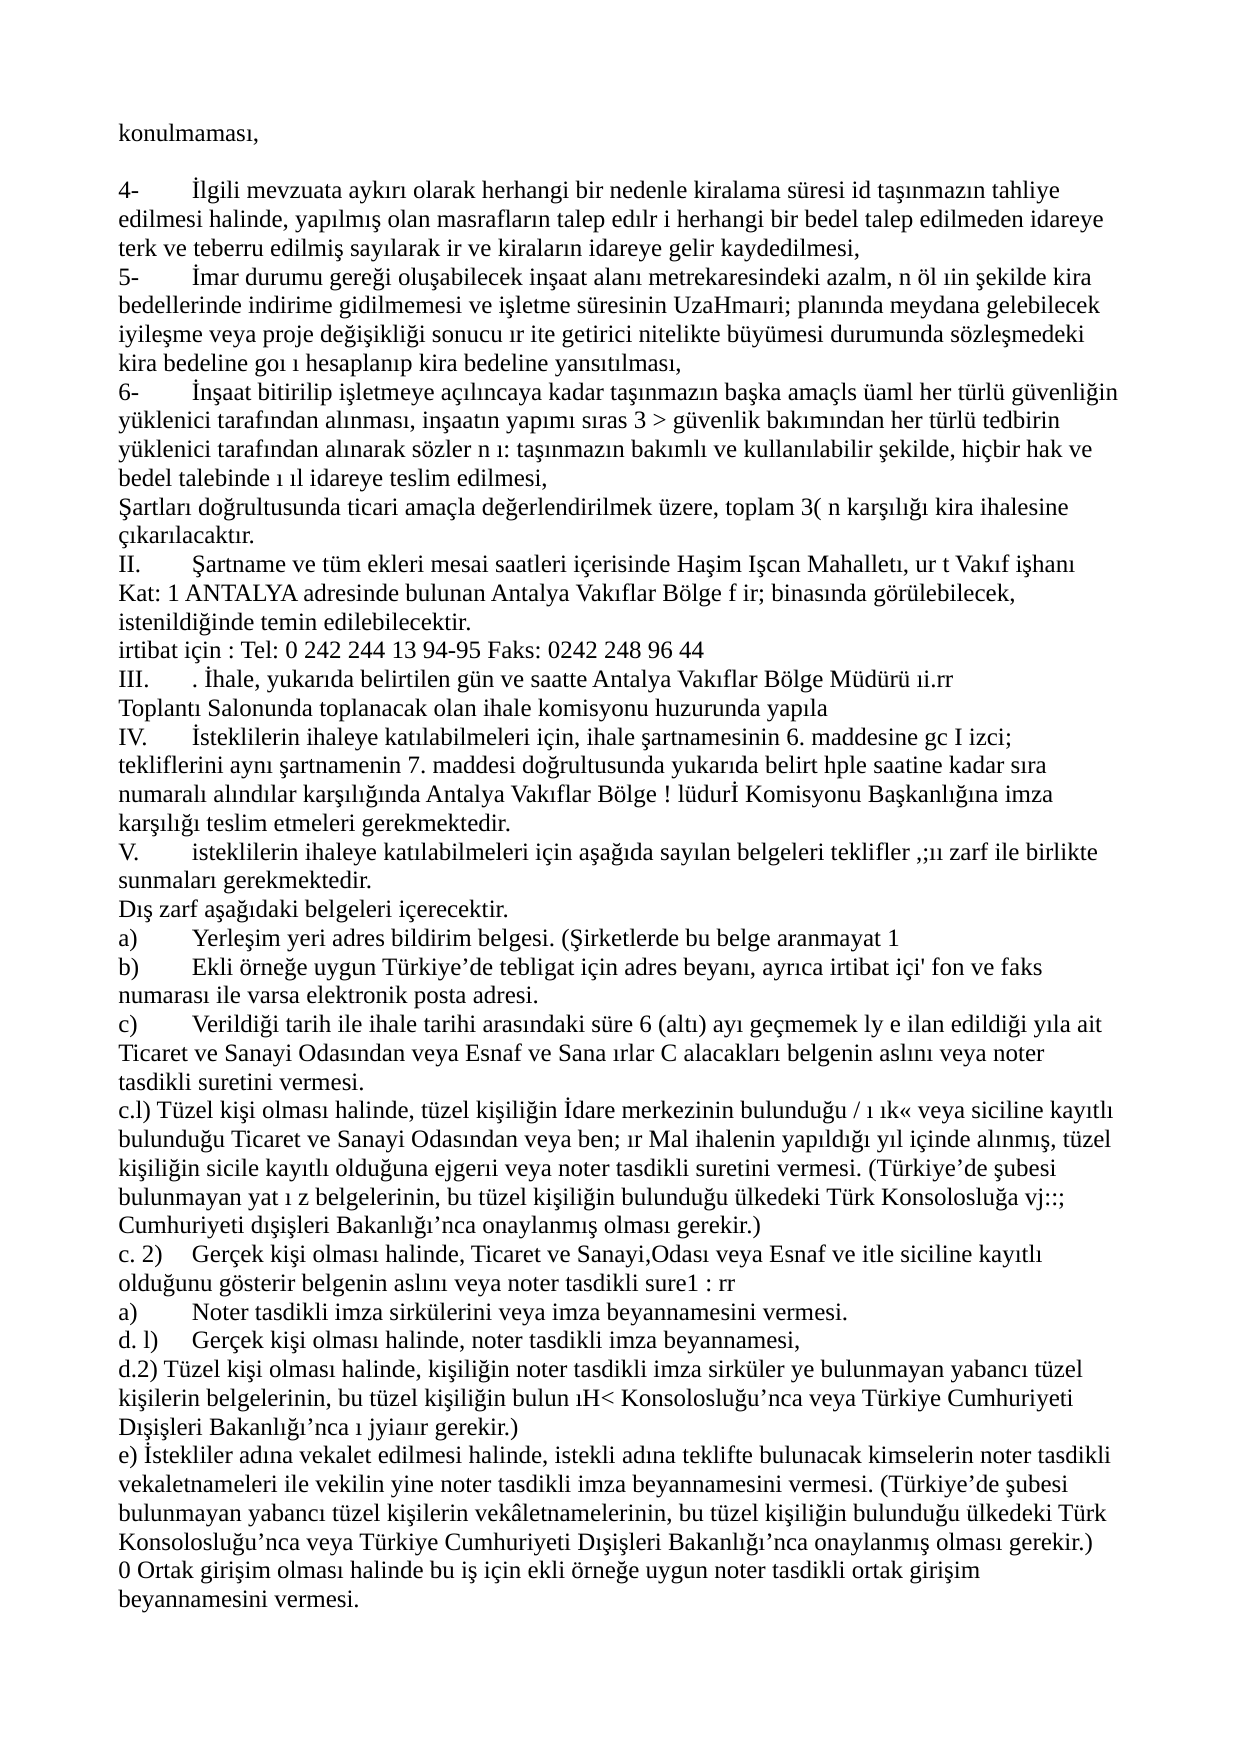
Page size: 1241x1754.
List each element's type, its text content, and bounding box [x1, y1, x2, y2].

text a) Yerleşim yeri adres bildirim belgesi. (Şirketlerde bu belge aranmayat 1 [118, 923, 1122, 952]
text e) İstekliler adına vekalet edilmesi halinde, istekli adına teklifte bulunacak kimselerin noter tasdikli vekaletnameleri ile vekilin yine noter tasdikli imza beyannamesini vermesi. (Türkiye’de şubesi bulunmayan yabancı tüzel kişilerin vekâletnamelerinin, bu tüzel kişiliğin bulunduğu ülkedeki Türk Konsolosluğu’nca veya Türkiye Cumhuriyeti Dışişleri Bakanlığı’nca onaylanmış olması gerekir.) [118, 1441, 1122, 1556]
text Şartları doğrultusunda ticari amaçla değerlendirilmek üzere, toplam 3( n karşılığı kira ihalesine çıkarılacaktır. [118, 492, 1122, 549]
text 0 Ortak girişim olması halinde bu iş için ekli örneğe uygun noter tasdikli ortak girişim beyannamesini vermesi. [118, 1556, 1122, 1613]
text c.l) Tüzel kişi olması halinde, tüzel kişiliğin İdare merkezinin bulunduğu / ı ık« veya siciline kayıtlı bulunduğu Ticaret ve Sanayi Odasından veya ben; ır Mal ihalenin yapıldığı yıl içinde alınmış, tüzel kişiliğin sicile kayıtlı olduğuna ejgerıi veya noter tasdikli suretini vermesi. (Türkiye’de şubesi bulunmayan yat ı z belgelerinin, bu tüzel kişiliğin bulunduğu ülkedeki Türk Konsolosluğa vj::; Cumhuriyeti dışişleri Bakanlığı’nca onaylanmış olması gerekir.) [118, 1096, 1122, 1239]
text d.2) Tüzel kişi olması halinde, kişiliğin noter tasdikli imza sirküler ye bulunmayan yabancı tüzel kişilerin belgelerinin, bu tüzel kişiliğin bulun ıH< Konsolosluğu’nca veya Türkiye Cumhuriyeti Dışişleri Bakanlığı’nca ı jyiaıır gerekir.) [118, 1354, 1122, 1441]
text a) Noter tasdikli imza sirkülerini veya imza beyannamesini vermesi. [118, 1297, 1122, 1326]
text c) Verildiği tarih ile ihale tarihi arasındaki süre 6 (altı) ayı geçmemek ly e ilan edildiği yıla ait Ticaret ve Sanayi Odasından veya Esnaf ve Sana ırlar C alacakları belgenin aslını veya noter tasdikli suretini vermesi. [118, 1009, 1122, 1096]
text konulmaması, [118, 118, 1122, 147]
text b) Ekli örneğe uygun Türkiye’de tebligat için adres beyanı, ayrıca irtibat içi' fon ve faks numarası ile varsa elektronik posta adresi. [118, 952, 1122, 1009]
text II. Şartname ve tüm ekleri mesai saatleri içerisinde Haşim Işcan Mahalletı, ur t Vakıf işhanı Kat: 1 ANTALYA adresinde bulunan Antalya Vakıflar Bölge f ir; binasında görülebilecek, istenildiğinde temin edilebilecektir. [118, 549, 1122, 636]
text c. 2) Gerçek kişi olması halinde, Ticaret ve Sanayi,Odası veya Esnaf ve itle siciline kayıtlı olduğunu gösterir belgenin aslını veya noter tasdikli sure1 : rr [118, 1239, 1122, 1297]
text Toplantı Salonunda toplanacak olan ihale komisyonu huzurunda yapıla [118, 693, 1122, 722]
text irtibat için : Tel: 0 242 244 13 94-95 Faks: 0242 248 96 44 [118, 636, 1122, 664]
text 4- İlgili mevzuata aykırı olarak herhangi bir nedenle kiralama süresi id taşınmazın tahliye edilmesi halinde, yapılmış olan masrafların talep edılr i herhangi bir bedel talep edilmeden idareye terk ve teberru edilmiş sayılarak ir ve kiraların idareye gelir kaydedilmesi, [118, 176, 1122, 262]
text Dış zarf aşağıdaki belgeleri içerecektir. [118, 894, 1122, 923]
text III. . İhale, yukarıda belirtilen gün ve saatte Antalya Vakıflar Bölge Müdürü ıi.rr [118, 664, 1122, 693]
text IV. İsteklilerin ihaleye katılabilmeleri için, ihale şartnamesinin 6. maddesine gc I izci; tekliflerini aynı şartnamenin 7. maddesi doğrultusunda yukarıda belirt hple saatine kadar sıra numaralı alındılar karşılığında Antalya Vakıflar Bölge ! lüdurİ Komisyonu Başkanlığına imza karşılığı teslim etmeleri gerekmektedir. [118, 722, 1122, 837]
text 6- İnşaat bitirilip işletmeye açılıncaya kadar taşınmazın başka amaçls üaml her türlü güvenliğin yüklenici tarafından alınması, inşaatın yapımı sıras 3 > güvenlik bakımından her türlü tedbirin yüklenici tarafından alınarak sözler n ı: taşınmazın bakımlı ve kullanılabilir şekilde, hiçbir hak ve bedel talebinde ı ıl idareye teslim edilmesi, [118, 377, 1122, 492]
text V. isteklilerin ihaleye katılabilmeleri için aşağıda sayılan belgeleri teklifler ,;ıı zarf ile birlikte sunmaları gerekmektedir. [118, 837, 1122, 894]
text 5- İmar durumu gereği oluşabilecek inşaat alanı metrekaresindeki azalm, n öl ıin şekilde kira bedellerinde indirime gidilmemesi ve işletme süresinin UzaHmaıri; planında meydana gelebilecek iyileşme veya proje değişikliği sonucu ır ite getirici nitelikte büyümesi durumunda sözleşmedeki kira bedeline goı ı hesaplanıp kira bedeline yansıtılması, [118, 262, 1122, 377]
text d. l) Gerçek kişi olması halinde, noter tasdikli imza beyannamesi, [118, 1326, 1122, 1354]
